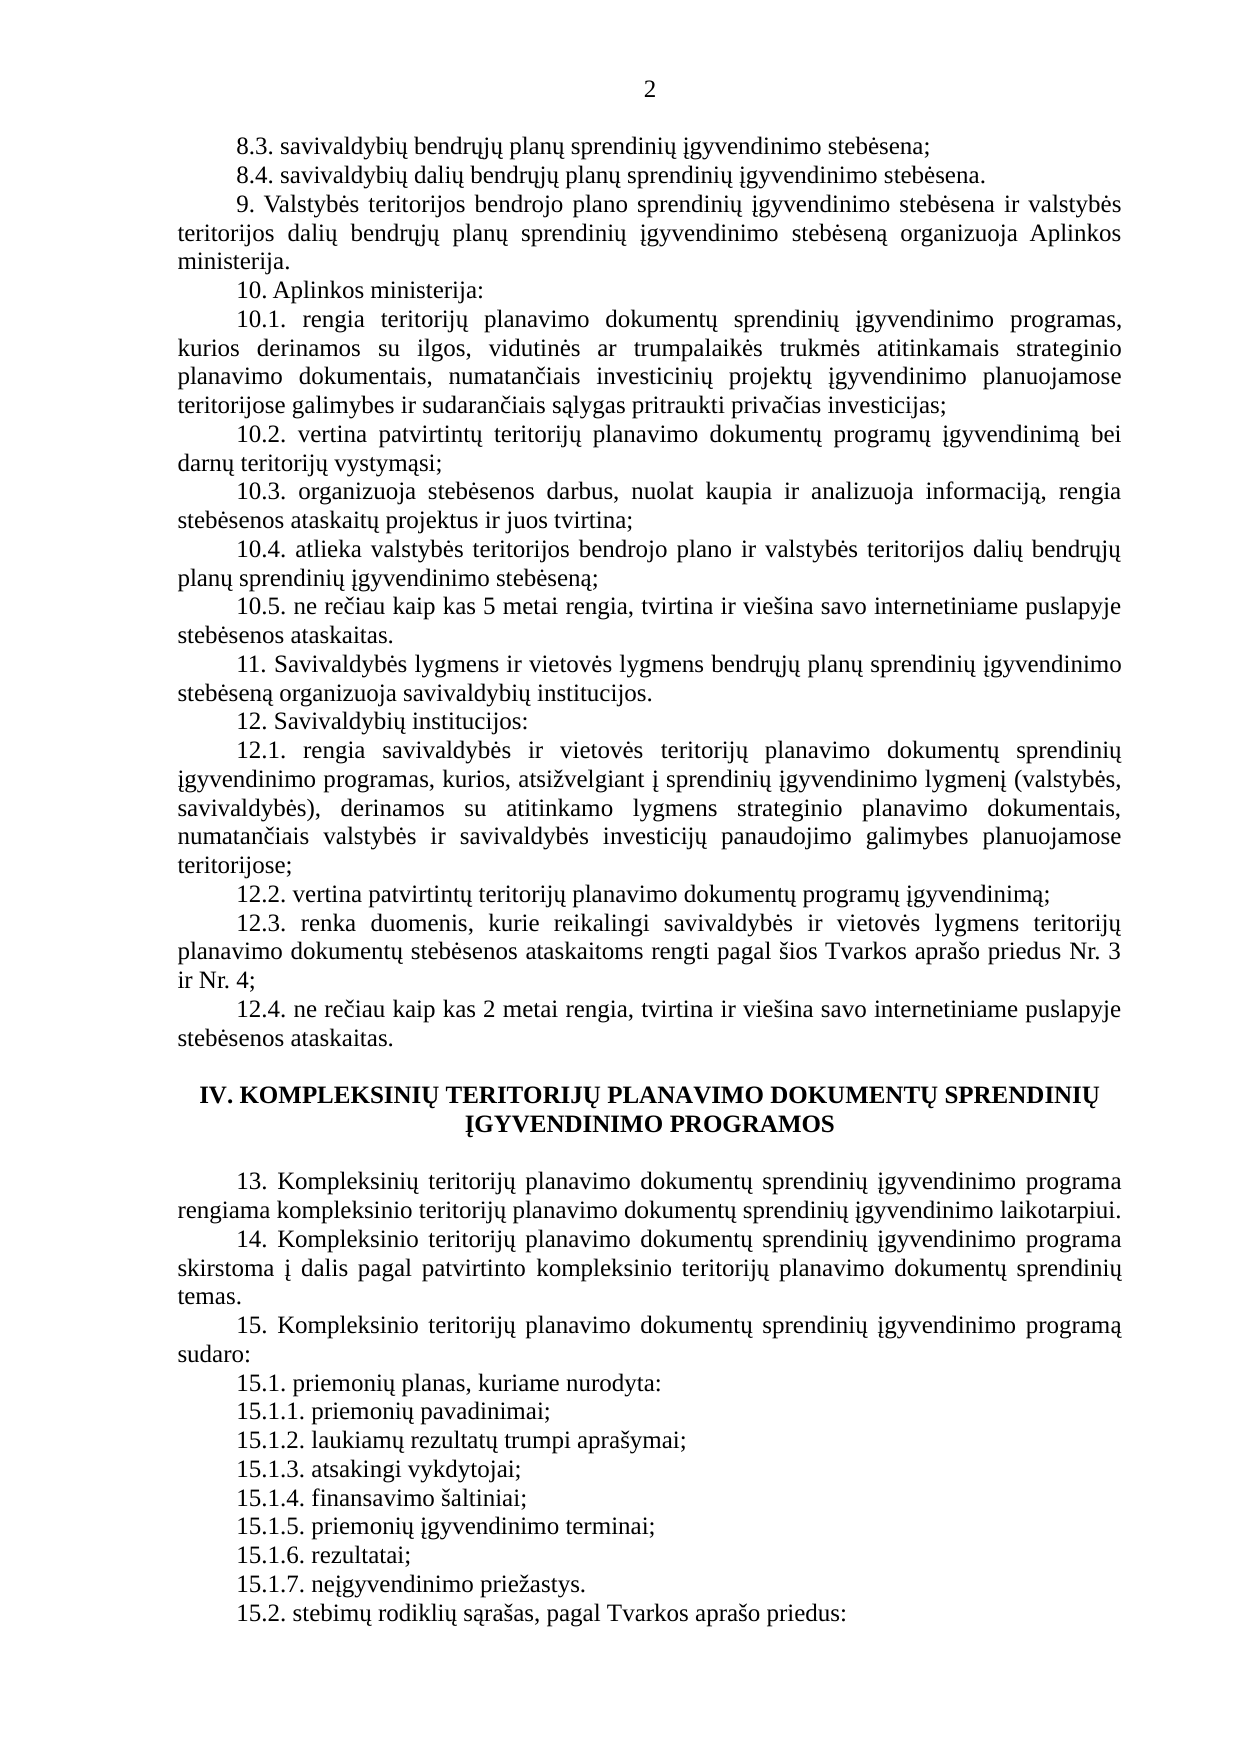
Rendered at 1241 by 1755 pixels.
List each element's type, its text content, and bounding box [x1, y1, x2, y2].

text 10.2. vertina patvirtintų teritorijų planavimo dokumentų programų įgyvendinimą bei darnų teritorijų vystymąsi; [177, 419, 1122, 476]
text 15.1.1. priemonių pavadinimai; [177, 1396, 1122, 1425]
text 12. Savivaldybių institucijos: [177, 706, 1122, 735]
text 10.5. ne rečiau kaip kas 5 metai rengia, tvirtina ir viešina savo internetiniame puslapyje stebėsenos ataskaitas. [177, 591, 1122, 649]
text 15.1.7. neįgyvendinimo priežastys. [177, 1569, 1122, 1598]
text 15.1.5. priemonių įgyvendinimo terminai; [177, 1511, 1122, 1540]
text 15.1.4. finansavimo šaltiniai; [177, 1483, 1122, 1511]
text 14. Kompleksinio teritorijų planavimo dokumentų sprendinių įgyvendinimo programa skirstoma į dalis pagal patvirtinto kompleksinio teritorijų planavimo dokumentų sprendinių temas. [177, 1224, 1122, 1310]
text 8.3. savivaldybių bendrųjų planų sprendinių įgyvendinimo stebėsena; [177, 131, 1122, 160]
text 12.1. rengia savivaldybės ir vietovės teritorijų planavimo dokumentų sprendinių įgyvendinimo programas, kurios, atsižvelgiant į sprendinių įgyvendinimo lygmenį (valstybės, savivaldybės), derinamos su atitinkamo lygmens strateginio planavimo dokumentais, numatančiais valstybės ir savivaldybės investicijų panaudojimo galimybes planuojamose teritorijose; [177, 735, 1122, 879]
text 11. Savivaldybės lygmens ir vietovės lygmens bendrųjų planų sprendinių įgyvendinimo stebėseną organizuoja savivaldybių institucijos. [177, 649, 1122, 706]
text 13. Kompleksinių teritorijų planavimo dokumentų sprendinių įgyvendinimo programa rengiama kompleksinio teritorijų planavimo dokumentų sprendinių įgyvendinimo laikotarpiui. [177, 1166, 1122, 1224]
text 15.1.6. rezultatai; [177, 1540, 1122, 1569]
text 12.4. ne rečiau kaip kas 2 metai rengia, tvirtina ir viešina savo internetiniame puslapyje stebėsenos ataskaitas. [177, 994, 1122, 1051]
text 12.2. vertina patvirtintų teritorijų planavimo dokumentų programų įgyvendinimą; [177, 879, 1122, 908]
text 15.1.2. laukiamų rezultatų trumpi aprašymai; [177, 1425, 1122, 1454]
text IV. kompleksinių teritorijų planavimo dokumentų sprendinių įgyvendinimo Programos [177, 1080, 1122, 1138]
text 12.3. renka duomenis, kurie reikalingi savivaldybės ir vietovės lygmens teritorijų planavimo dokumentų stebėsenos ataskaitoms rengti pagal šios Tvarkos aprašo priedus Nr. 3 ir Nr. 4; [177, 908, 1122, 994]
text 15.1. priemonių planas, kuriame nurodyta: [177, 1368, 1122, 1396]
text 10. Aplinkos ministerija: [177, 275, 1122, 304]
text 9. Valstybės teritorijos bendrojo plano sprendinių įgyvendinimo stebėsena ir valstybės teritorijos dalių bendrųjų planų sprendinių įgyvendinimo stebėseną organizuoja Aplinkos ministerija. [177, 189, 1122, 275]
text 15.1.3. atsakingi vykdytojai; [177, 1454, 1122, 1483]
text 10.3. organizuoja stebėsenos darbus, nuolat kaupia ir analizuoja informaciją, rengia stebėsenos ataskaitų projektus ir juos tvirtina; [177, 476, 1122, 534]
text 15. Kompleksinio teritorijų planavimo dokumentų sprendinių įgyvendinimo programą sudaro: [177, 1310, 1122, 1368]
text 10.4. atlieka valstybės teritorijos bendrojo plano ir valstybės teritorijos dalių bendrųjų planų sprendinių įgyvendinimo stebėseną; [177, 534, 1122, 591]
text 8.4. savivaldybių dalių bendrųjų planų sprendinių įgyvendinimo stebėsena. [177, 160, 1122, 189]
text 10.1. rengia teritorijų planavimo dokumentų sprendinių įgyvendinimo programas, kurios derinamos su ilgos, vidutinės ar trumpalaikės trukmės atitinkamais strateginio planavimo dokumentais, numatančiais investicinių projektų įgyvendinimo planuojamose teritorijose galimybes ir sudarančiais sąlygas pritraukti privačias investicijas; [177, 304, 1122, 419]
text 15.2. stebimų rodiklių sąrašas, pagal Tvarkos aprašo priedus: [177, 1598, 1122, 1626]
